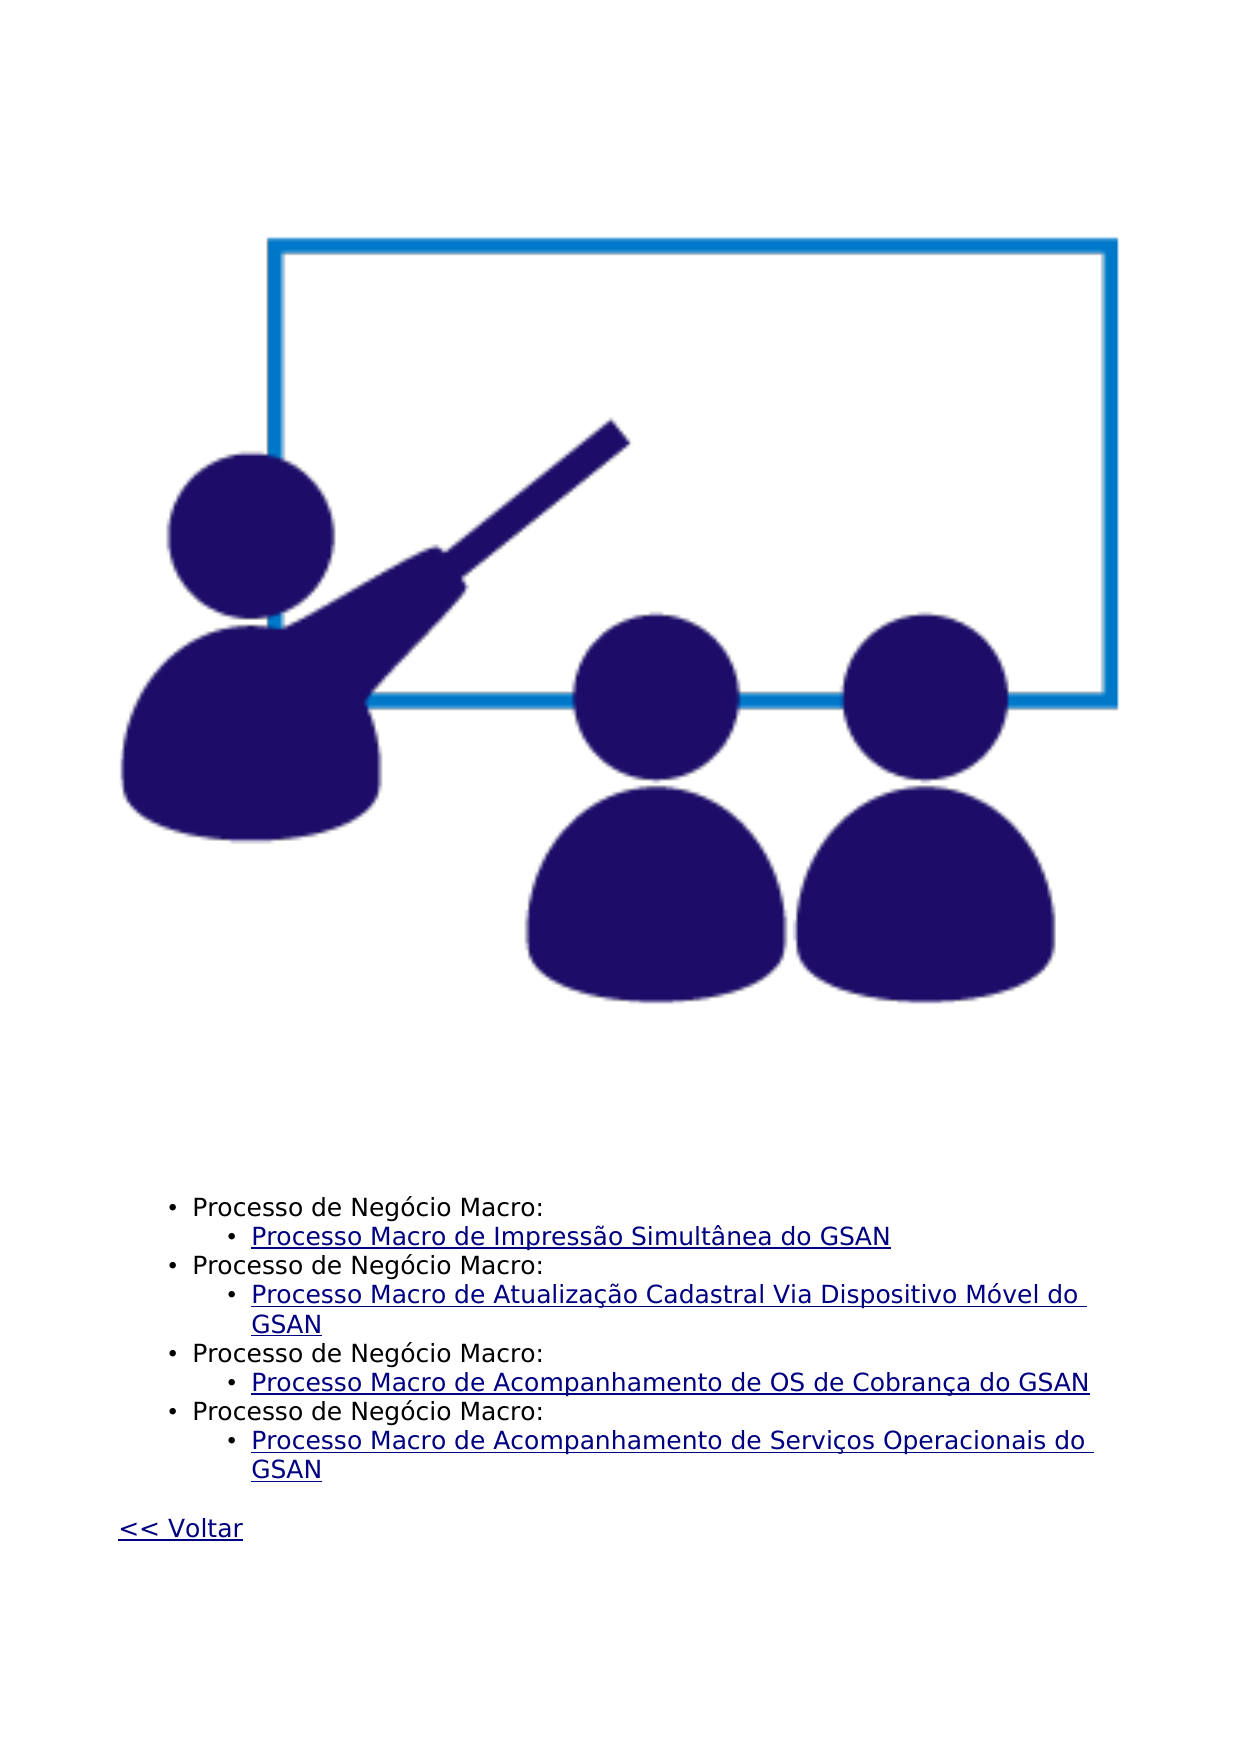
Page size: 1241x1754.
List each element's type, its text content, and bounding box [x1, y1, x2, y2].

picture [118, 118, 1123, 1122]
list Processo de Negócio Macro: [177, 1397, 1122, 1427]
list Processo de Negócio Macro: [177, 1193, 1122, 1222]
list Processo Macro de Atualização Cadastral Via Dispositivo Móvel do GSAN [236, 1281, 1122, 1339]
list Processo Macro de Impressão Simultânea do GSAN [236, 1222, 1122, 1252]
list Processo Macro de Acompanhamento de OS de Cobrança do GSAN [236, 1368, 1122, 1397]
text << Voltar [118, 1514, 1122, 1543]
list Processo de Negócio Macro: [177, 1252, 1122, 1281]
list Processo de Negócio Macro: [177, 1339, 1122, 1368]
list Processo Macro de Acompanhamento de Serviços Operacionais do GSAN [236, 1427, 1122, 1485]
